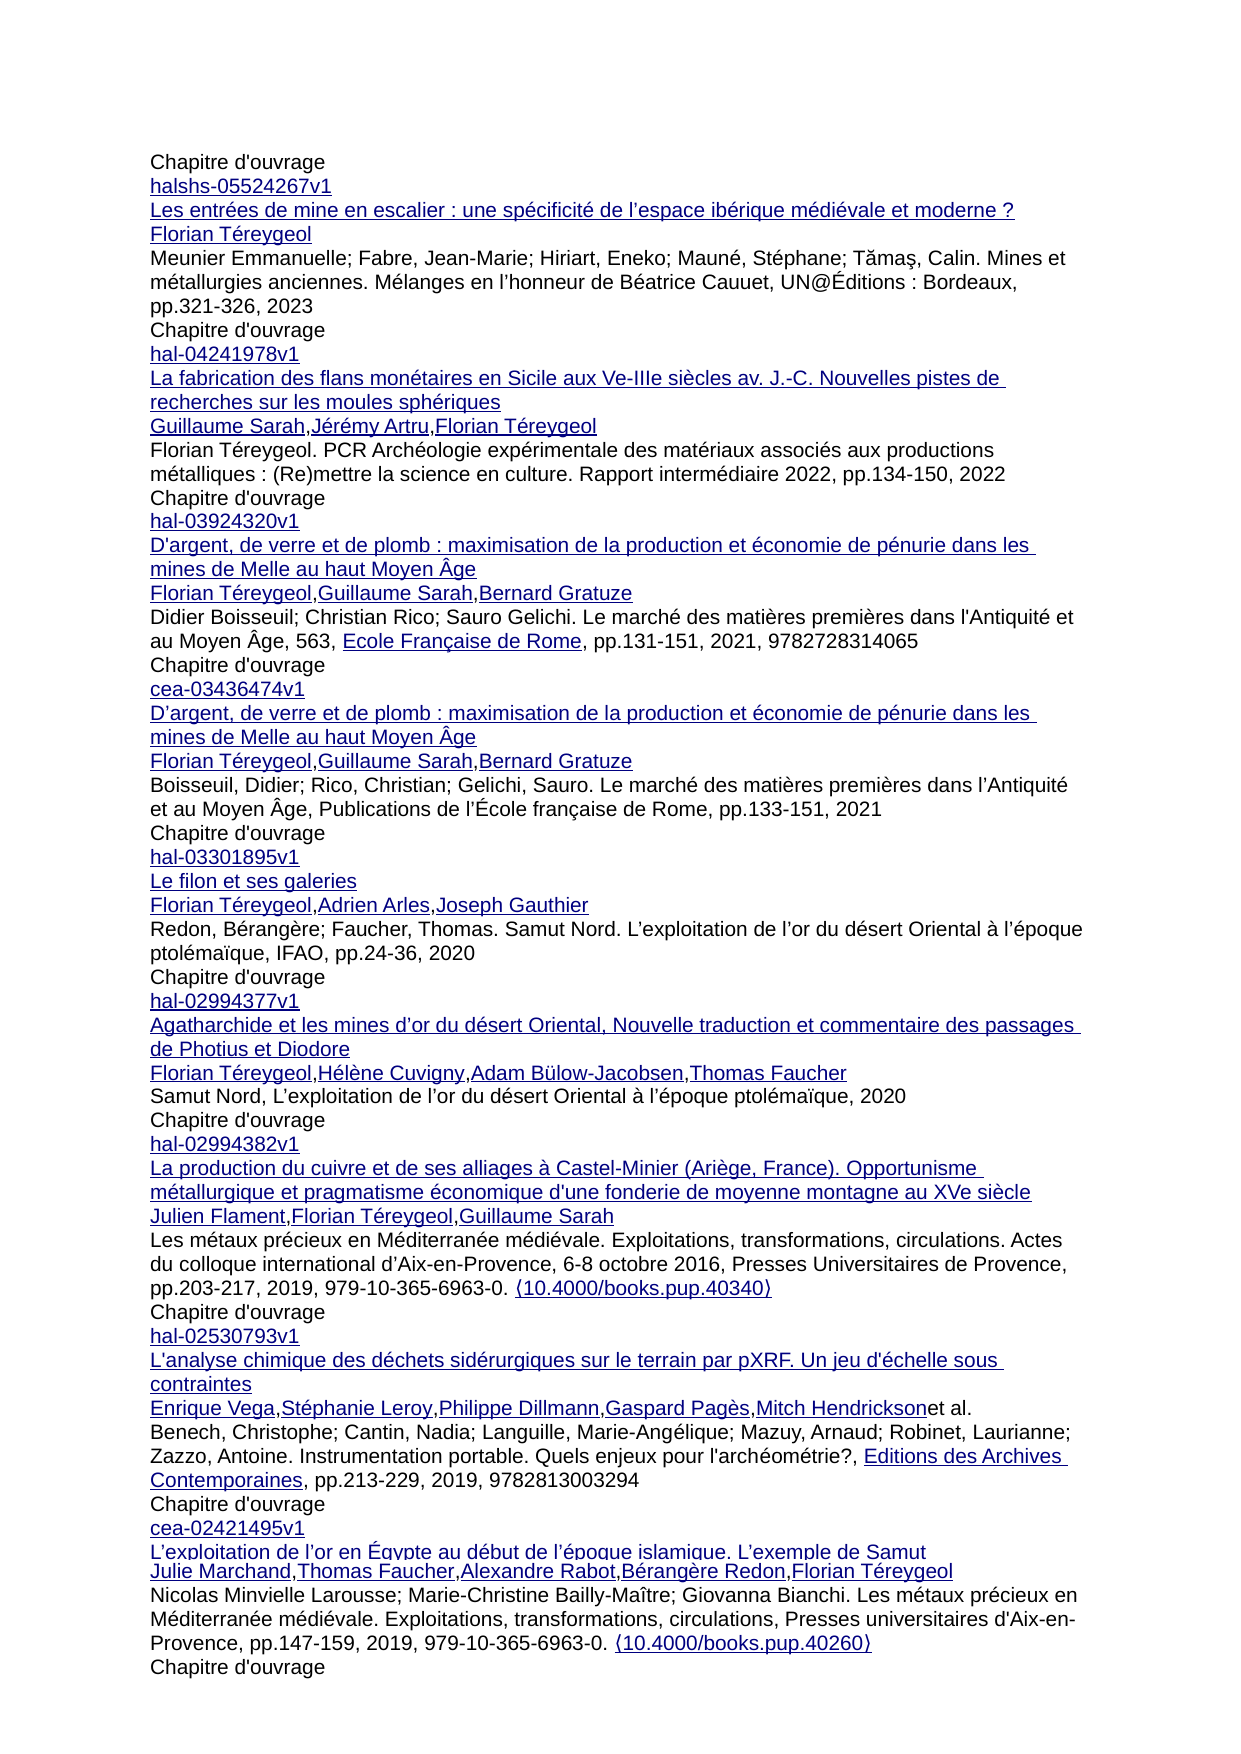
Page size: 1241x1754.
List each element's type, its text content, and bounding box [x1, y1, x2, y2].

table_cell L'analyse chimique des déchets sidérurgiques sur le terrain par pXRF. Un jeu d'échelle sous contraintes Enrique Vega,Stéphanie Leroy,Philippe Dillmann,Gaspard Pagès,Mitch Hendricksonet al. Benech, Christophe; Cantin, Nadia; Languille, Marie-Angélique; Mazuy, Arnaud; Robinet, Laurianne; Zazzo, Antoine. Instrumentation portable. Quels enjeux pour l'archéométrie?, Editions des Archives Contemporaines, pp.213-229, 2019, 9782813003294 Chapitre d'ouvrage cea-02421495v1 [150, 1348, 1090, 1539]
table_cell Les entrées de mine en escalier : une spécificité de l’espace ibérique médiévale et moderne ? Florian Téreygeol Meunier Emmanuelle; Fabre, Jean-Marie; Hiriart, Eneko; Mauné, Stéphane; Tămaş, Calin. Mines et métallurgies anciennes. Mélanges en l’honneur de Béatrice Cauuet, UN@Éditions : Bordeaux, pp.321-326, 2023 Chapitre d'ouvrage hal-04241978v1 [150, 198, 1090, 366]
table_header Section 32 du Comité National de la Recherche Scientifique : « Mondes anciens et médiévaux » Frédéric Hurlet,Marie Cronier,Alain Badie,Emmanuèle Caire,Amélie Chekrounet al. Rapport de conjoncture du Comité National de la Recherche Scientifique – Édition 2024, CNRS Éditions, pp.753-777, 2025, 978-2-271-15362-3 Chapitre d'ouvrage halshs-05524267v1 [150, 150, 1090, 198]
table_cell L’exploitation de l’or en Égypte au début de l’époque islamique. L’exemple de Samut Julie Marchand,Thomas Faucher,Alexandre Rabot,Bérangère Redon,Florian Téreygeol Nicolas Minvielle Larousse; Marie-Christine Bailly-Maître; Giovanna Bianchi. Les métaux précieux en Méditerranée médiévale. Exploitations, transformations, circulations, Presses universitaires d'Aix-en-Provence, pp.147-159, 2019, 979-10-365-6963-0. ⟨10.4000/books.pup.40260⟩ Chapitre d'ouvrage [150, 1540, 1090, 1679]
table_cell La production du cuivre et de ses alliages à Castel-Minier (Ariège, France). Opportunisme métallurgique et pragmatisme économique d'une fonderie de moyenne montagne au XVe siècle Julien Flament,Florian Téreygeol,Guillaume Sarah Les métaux précieux en Méditerranée médiévale. Exploitations, transformations, circulations. Actes du colloque international d’Aix-en-Provence, 6-8 octobre 2016, Presses Universitaires de Provence, pp.203-217, 2019, 979-10-365-6963-0. ⟨10.4000/books.pup.40340⟩ Chapitre d'ouvrage hal-02530793v1 [150, 1156, 1090, 1348]
table_cell Agatharchide et les mines d’or du désert Oriental, Nouvelle traduction et commentaire des passages de Photius et Diodore Florian Téreygeol,Hélène Cuvigny,Adam Bülow-Jacobsen,Thomas Faucher Samut Nord, L’exploitation de l’or du désert Oriental à l’époque ptolémaïque, 2020 Chapitre d'ouvrage hal-02994382v1 [150, 1013, 1090, 1156]
table_cell D'argent, de verre et de plomb : maximisation de la production et économie de pénurie dans les mines de Melle au haut Moyen Âge Florian Téreygeol,Guillaume Sarah,Bernard Gratuze Didier Boisseuil; Christian Rico; Sauro Gelichi. Le marché des matières premières dans l'Antiquité et au Moyen Âge, 563, Ecole Française de Rome, pp.131-151, 2021, 9782728314065 Chapitre d'ouvrage cea-03436474v1 [150, 533, 1090, 701]
table_cell Le filon et ses galeries Florian Téreygeol,Adrien Arles,Joseph Gauthier Redon, Bérangère; Faucher, Thomas. Samut Nord. L’exploitation de l’or du désert Oriental à l’époque ptolémaïque, IFAO, pp.24-36, 2020 Chapitre d'ouvrage hal-02994377v1 [150, 869, 1090, 1012]
table_cell D’argent, de verre et de plomb : maximisation de la production et économie de pénurie dans les mines de Melle au haut Moyen Âge Florian Téreygeol,Guillaume Sarah,Bernard Gratuze Boisseuil, Didier; Rico, Christian; Gelichi, Sauro. Le marché des matières premières dans l’Antiquité et au Moyen Âge, Publications de l’École française de Rome, pp.133-151, 2021 Chapitre d'ouvrage hal-03301895v1 [150, 701, 1090, 869]
table_cell La fabrication des flans monétaires en Sicile aux Ve-IIIe siècles av. J.-C. Nouvelles pistes de recherches sur les moules sphériques Guillaume Sarah,Jérémy Artru,Florian Téreygeol Florian Téreygeol. PCR Archéologie expérimentale des matériaux associés aux productions métalliques : (Re)mettre la science en culture. Rapport intermédiaire 2022, pp.134-150, 2022 Chapitre d'ouvrage hal-03924320v1 [150, 366, 1090, 533]
